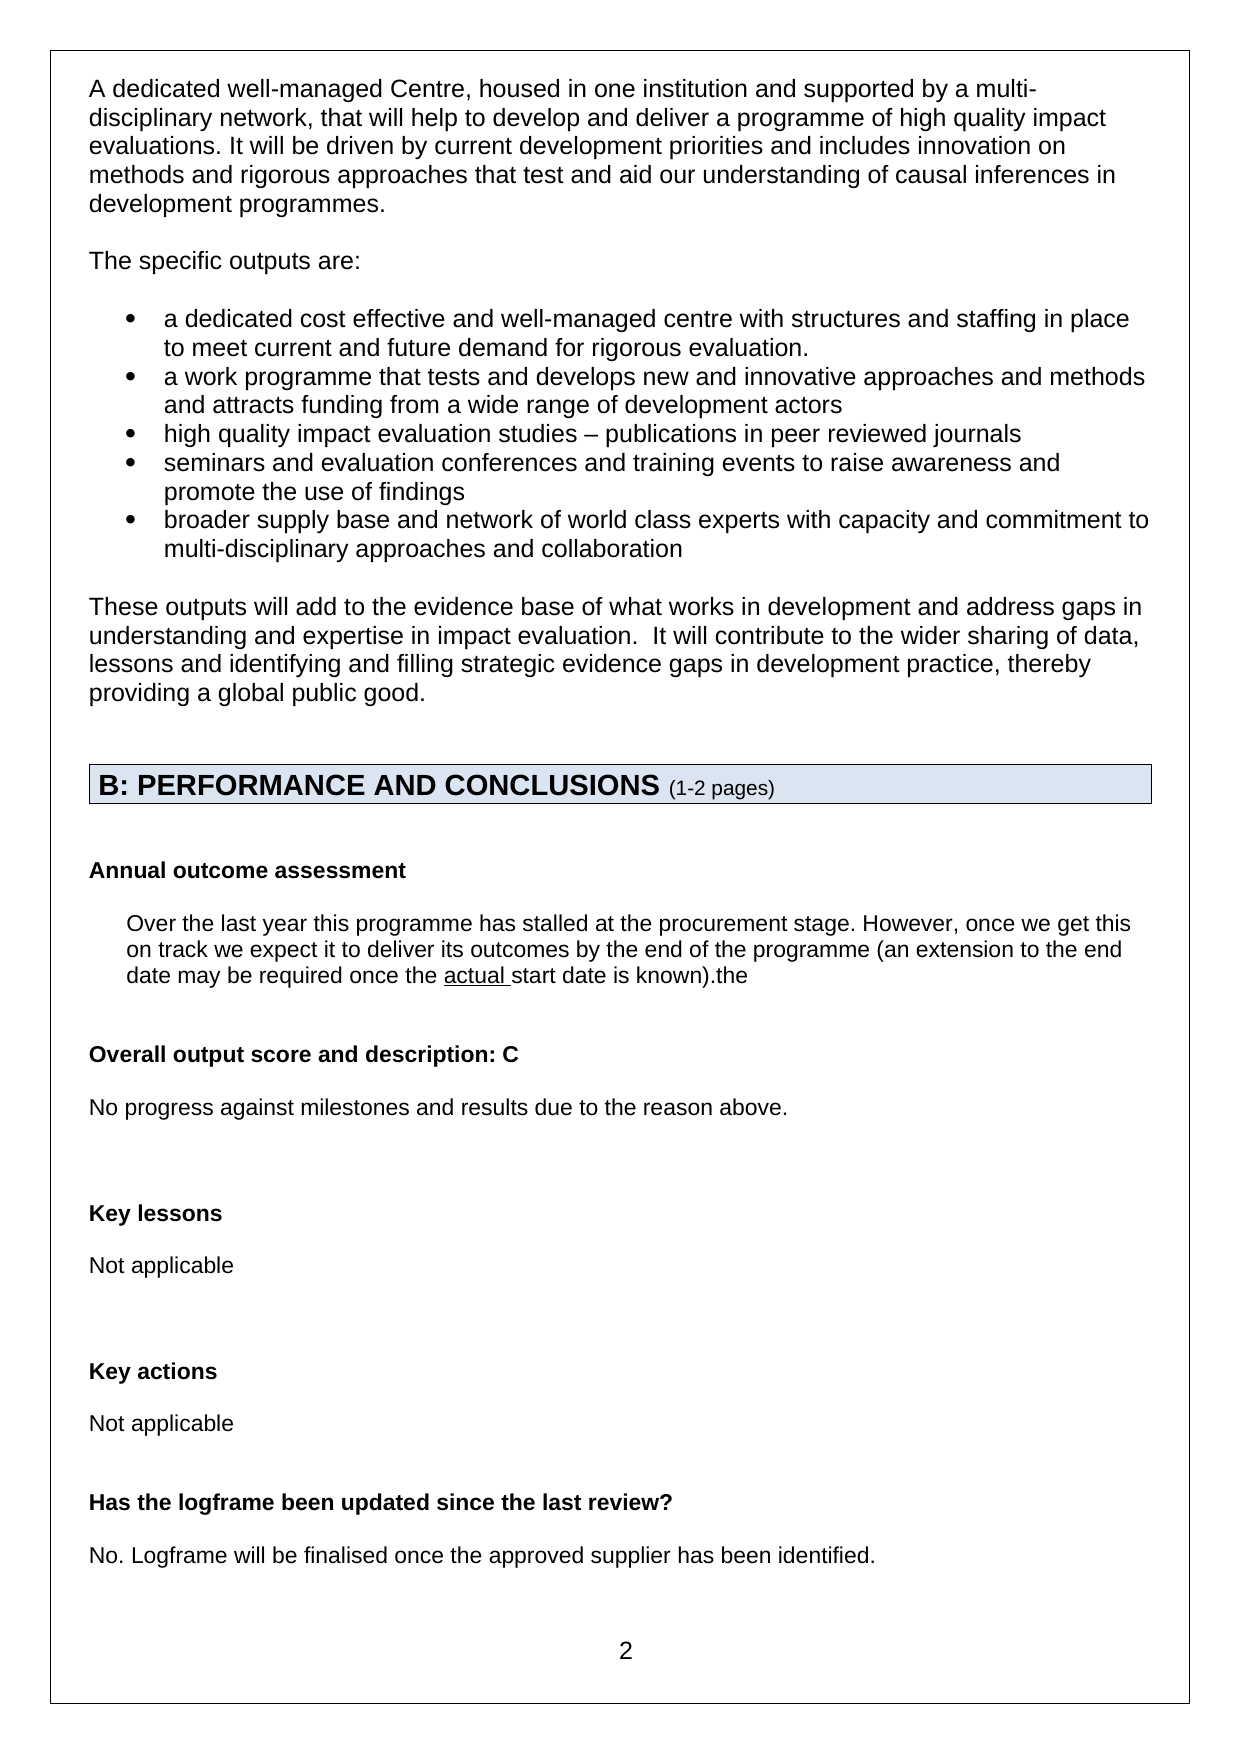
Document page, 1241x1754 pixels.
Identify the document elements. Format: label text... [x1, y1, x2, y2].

subtitle B: PERFORMANCE AND CONCLUSIONS (1-2 pages) [90, 765, 1151, 803]
list high quality impact evaluation studies – publications in peer reviewed journals [126, 419, 1152, 448]
text Annual outcome assessment [89, 857, 1152, 883]
list broader supply base and network of world class experts with capacity and commitment to multi-disciplinary approaches and collaboration [126, 506, 1152, 563]
text These outputs will add to the evidence base of what works in development and address gaps in understanding and expertise in impact evaluation. It will contribute to the wider sharing of data, lessons and identifying and filling strategic evidence gaps in development practice, thereby providing a global public good. [89, 592, 1152, 707]
list Over the last year this programme has stalled at the procurement stage. However, once we get this on track we expect it to deliver its outcomes by the end of the programme (an extension to the end date may be required once the actual start date is known).the [126, 909, 1152, 989]
text Has the logframe been updated since the last review? [89, 1489, 1152, 1516]
list Not applicable [89, 1410, 1152, 1437]
text No. Logframe will be finalised once the approved supplier has been identified. [89, 1542, 1152, 1568]
list a work programme that tests and develops new and innovative approaches and methods and attracts funding from a wide range of development actors [126, 361, 1152, 419]
text The specific outputs are: [89, 246, 1152, 275]
text A dedicated well-managed Centre, housed in one institution and supported by a multi-disciplinary network, that will help to develop and deliver a programme of high quality impact evaluations. It will be driven by current development priorities and includes innovation on methods and rigorous approaches that test and aid our understanding of causal inferences in development programmes. [89, 74, 1152, 218]
text Key lessons [89, 1199, 1152, 1226]
text Not applicable [89, 1252, 1152, 1278]
text No progress against milestones and results due to the reason above. [89, 1094, 1152, 1120]
list seminars and evaluation conferences and training events to raise awareness and promote the use of findings [126, 448, 1152, 506]
text Overall output score and description: C [89, 1041, 1152, 1068]
text Key actions [89, 1358, 1152, 1384]
list a dedicated cost effective and well-managed centre with structures and staffing in place to meet current and future demand for rigorous evaluation. [126, 304, 1152, 361]
